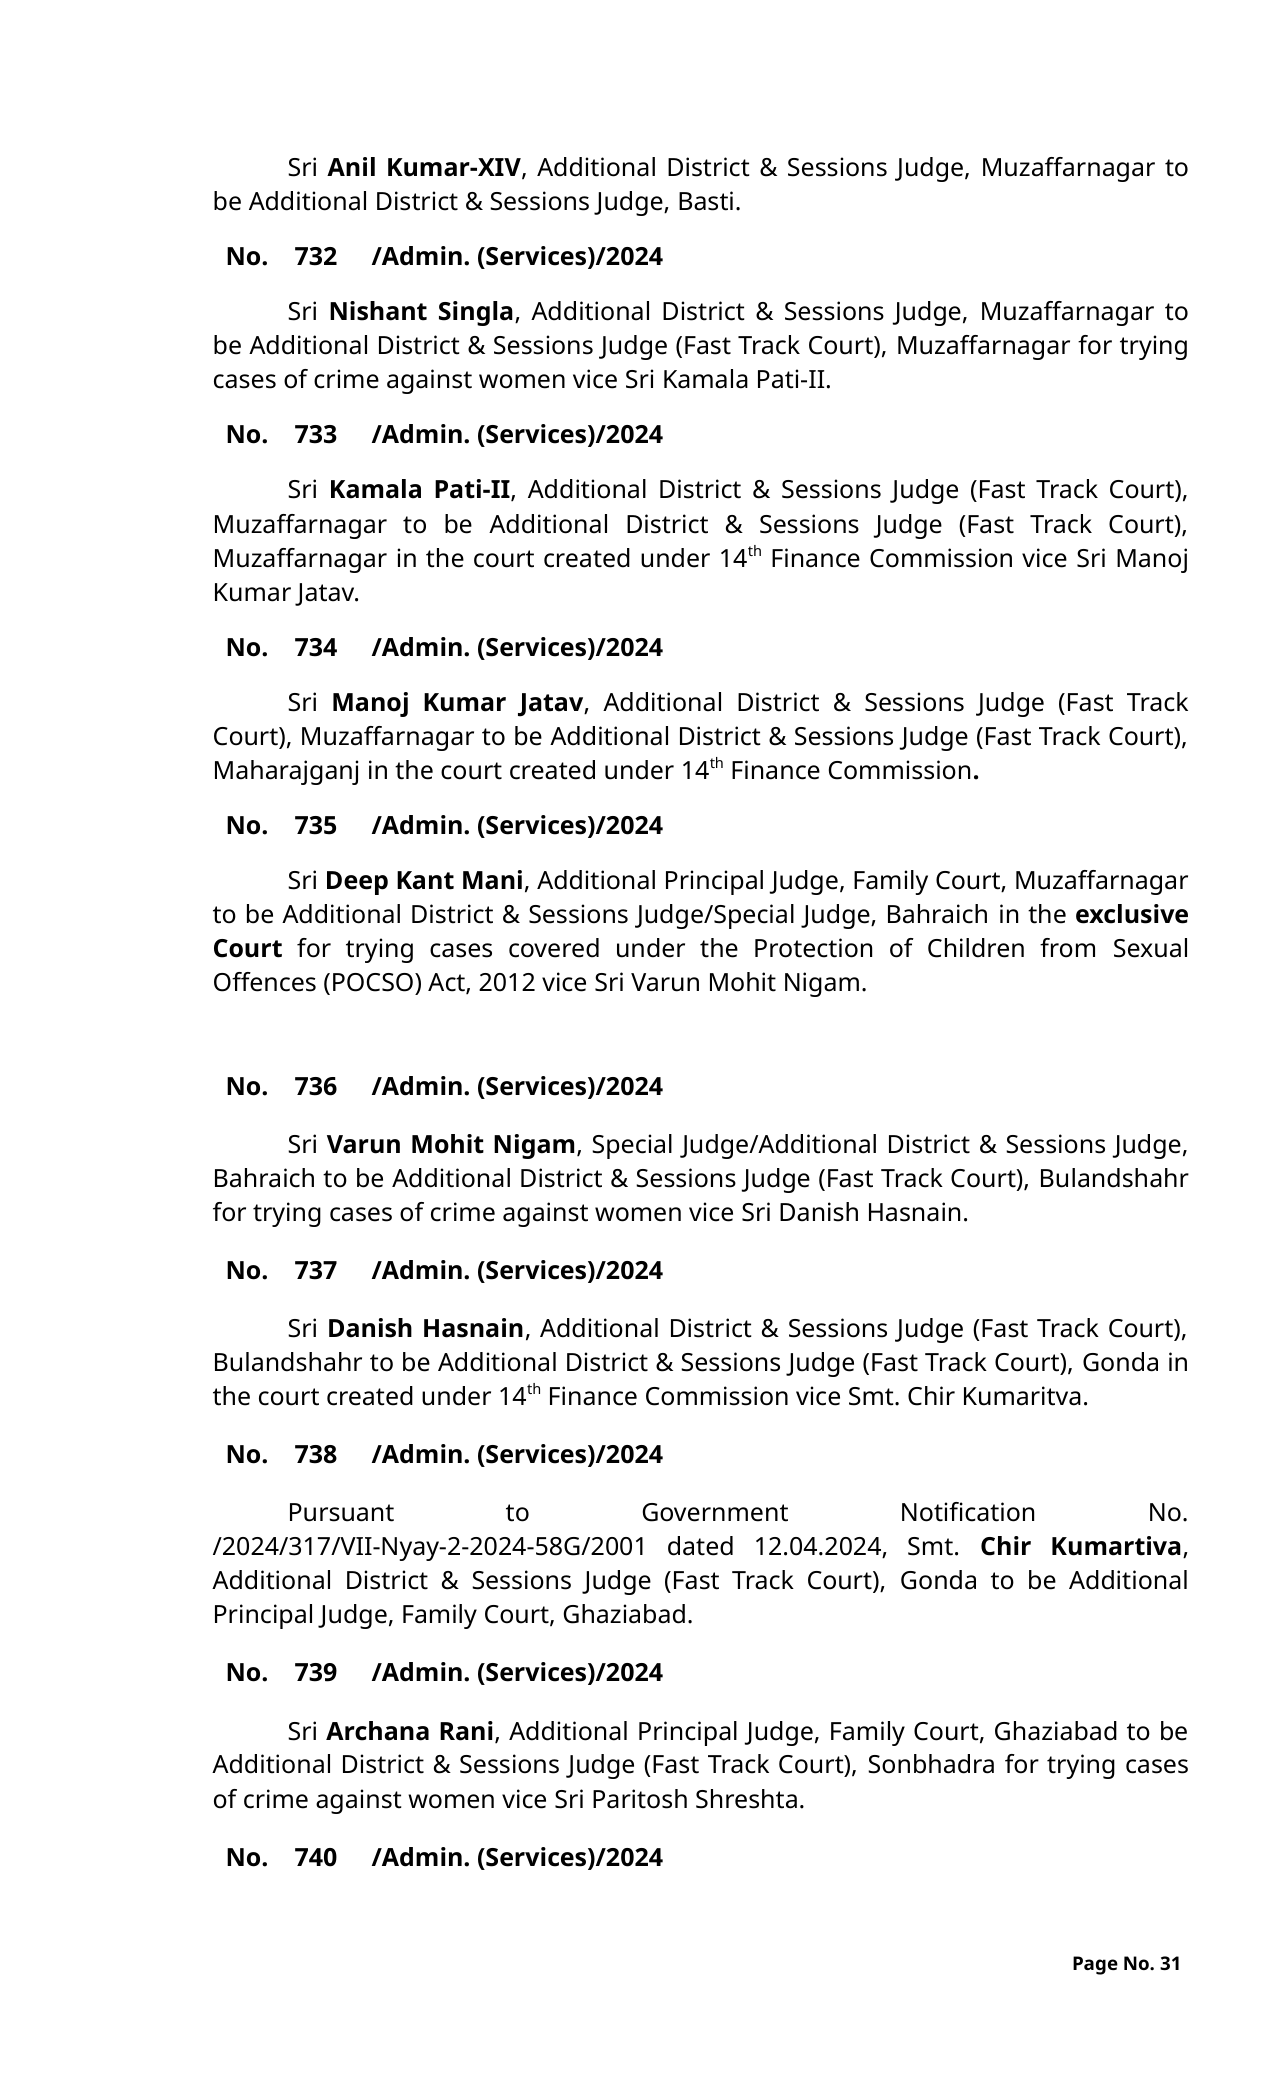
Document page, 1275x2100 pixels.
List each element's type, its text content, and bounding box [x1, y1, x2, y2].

text Sri Deep Kant Mani, Additional Principal Judge, Family Court, Muzaffarnagar to be Additional District & Sessions Judge/Special Judge, Bahraich in the exclusive Court for trying cases covered under the Protection of Children from Sexual Offences (POCSO) Act, 2012 vice Sri Varun Mohit Nigam. [212, 862, 1189, 999]
table_header [283, 617, 360, 672]
table_header No. [214, 1241, 283, 1299]
text Sri Kamala Pati-II, Additional District & Sessions Judge (Fast Track Court), Muzaffarnagar to be Additional District & Sessions Judge (Fast Track Court), Muzaffarnagar in the court created under 14th Finance Commission vice Sri Manoj Kumar Jatav. [212, 472, 1189, 608]
table_header [283, 405, 360, 460]
table_header No. [214, 227, 283, 282]
table_header No. [214, 1057, 283, 1114]
text Pursuant to Government Notification No. /2024/317/VII-Nyay-2-2024-58G/2001 dated 12.04.2024, Smt. Chir Kumartiva, Additional District & Sessions Judge (Fast Track Court), Gonda to be Additional Principal Judge, Family Court, Ghaziabad. [212, 1495, 1189, 1631]
table_header [283, 1827, 360, 1885]
table_header No. [214, 1643, 283, 1701]
table_header /Admin. (Services)/2024 [360, 405, 738, 460]
text Sri Archana Rani, Additional Principal Judge, Family Court, Ghaziabad to be Additional District & Sessions Judge (Fast Track Court), Sonbhadra for trying cases of crime against women vice Sri Paritosh Shreshta. [212, 1713, 1189, 1815]
text Sri Varun Mohit Nigam, Special Judge/Additional District & Sessions Judge, Bahraich to be Additional District & Sessions Judge (Fast Track Court), Bulandshahr for trying cases of crime against women vice Sri Danish Hasnain. [212, 1127, 1189, 1229]
table_header No. [214, 1425, 283, 1483]
table_header /Admin. (Services)/2024 [360, 617, 738, 672]
table_header No. [214, 1827, 283, 1885]
table_header [283, 1241, 360, 1299]
table_header /Admin. (Services)/2024 [360, 1241, 738, 1299]
table_header /Admin. (Services)/2024 [360, 796, 738, 851]
table_header No. [214, 405, 283, 460]
table_header [283, 1643, 360, 1701]
table_header [283, 227, 360, 282]
table_header /Admin. (Services)/2024 [360, 1827, 738, 1885]
table_header /Admin. (Services)/2024 [360, 1643, 738, 1701]
table_header /Admin. (Services)/2024 [360, 1425, 738, 1483]
table_header No. [214, 617, 283, 672]
text Sri Danish Hasnain, Additional District & Sessions Judge (Fast Track Court), Bulandshahr to be Additional District & Sessions Judge (Fast Track Court), Gonda in the court created under 14th Finance Commission vice Smt. Chir Kumaritva. [212, 1311, 1189, 1413]
text Sri Manoj Kumar Jatav, Additional District & Sessions Judge (Fast Track Court), Muzaffarnagar to be Additional District & Sessions Judge (Fast Track Court), Maharajganj in the court created under 14th Finance Commission. [212, 684, 1189, 787]
table_header [283, 796, 360, 851]
text Sri Anil Kumar-XIV, Additional District & Sessions Judge, Muzaffarnagar to be Additional District & Sessions Judge, Basti. [212, 150, 1189, 218]
table_header /Admin. (Services)/2024 [360, 227, 738, 282]
table_header /Admin. (Services)/2024 [360, 1057, 738, 1114]
table_header [283, 1057, 360, 1114]
text Sri Nishant Singla, Additional District & Sessions Judge, Muzaffarnagar to be Additional District & Sessions Judge (Fast Track Court), Muzaffarnagar for trying cases of crime against women vice Sri Kamala Pati-II. [212, 294, 1189, 396]
table_header No. [214, 796, 283, 851]
table_header [283, 1425, 360, 1483]
